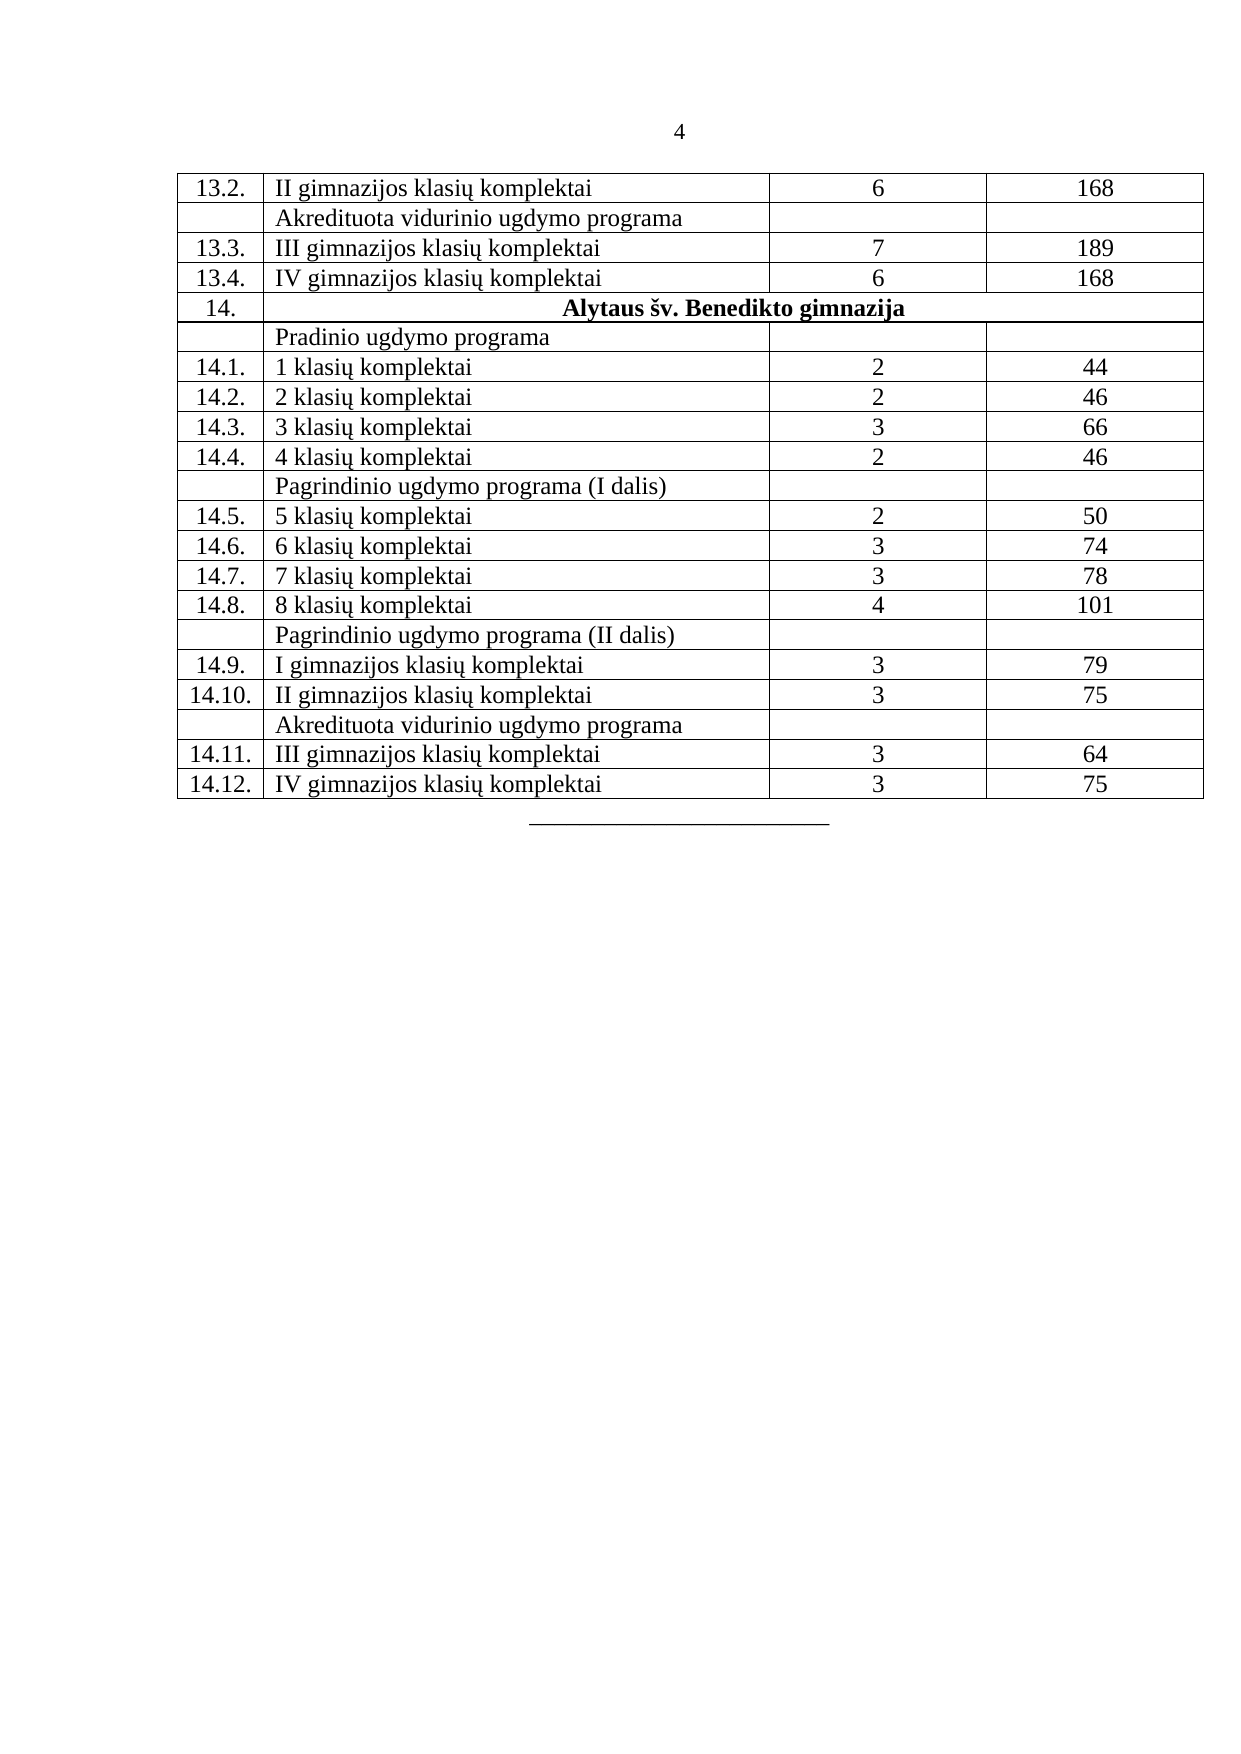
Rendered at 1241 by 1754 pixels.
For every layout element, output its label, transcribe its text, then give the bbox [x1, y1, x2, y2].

table_cell [178, 620, 263, 649]
table_cell 3 klasių komplektai [264, 412, 769, 441]
table_cell 13.3. [178, 233, 263, 262]
table_cell [178, 471, 263, 500]
table_cell 14.3. [178, 412, 263, 441]
table_cell 14.2. [178, 382, 263, 411]
table_cell 1 klasių komplektai [264, 352, 769, 381]
table_cell 168 [987, 263, 1203, 292]
table_cell 2 klasių komplektai [264, 382, 769, 411]
table_cell 2 [770, 352, 986, 381]
table_cell 14.12. [178, 769, 263, 798]
table_cell 101 [987, 591, 1203, 619]
table_cell 14.4. [178, 442, 263, 470]
table_cell 14.9. [178, 650, 263, 679]
table_cell [987, 203, 1203, 232]
table_cell 14.1. [178, 352, 263, 381]
table_cell II gimnazijos klasių komplektai [264, 174, 769, 202]
table_cell 6 [770, 174, 986, 202]
table_cell [987, 471, 1203, 500]
table_cell 3 [770, 412, 986, 441]
table_cell 13.2. [178, 174, 263, 202]
table_cell 3 [770, 561, 986, 589]
table_cell 2 [770, 382, 986, 411]
table_cell 74 [987, 531, 1203, 560]
table_cell [178, 710, 263, 738]
table_cell 14.7. [178, 561, 263, 589]
table_cell 189 [987, 233, 1203, 262]
table_cell 5 klasių komplektai [264, 501, 769, 530]
table_cell 46 [987, 382, 1203, 411]
table_cell II gimnazijos klasių komplektai [264, 680, 769, 709]
table_cell 3 [770, 740, 986, 768]
table_cell III gimnazijos klasių komplektai [264, 233, 769, 262]
text ________________________ [177, 799, 1181, 828]
table_cell 14.5. [178, 501, 263, 530]
table_cell 79 [987, 650, 1203, 679]
table_cell 14.10. [178, 680, 263, 709]
table_cell 3 [770, 769, 986, 798]
table_cell 14.6. [178, 531, 263, 560]
table_cell [770, 323, 986, 351]
table_cell III gimnazijos klasių komplektai [264, 740, 769, 768]
table_cell [178, 323, 263, 351]
table_cell Pagrindinio ugdymo programa (I dalis) [264, 471, 769, 500]
table_cell 64 [987, 740, 1203, 768]
table_cell 14.11. [178, 740, 263, 768]
table_cell 14. [178, 293, 263, 321]
table_cell [770, 471, 986, 500]
table_cell 66 [987, 412, 1203, 441]
table_cell 3 [770, 531, 986, 560]
table_cell Pagrindinio ugdymo programa (II dalis) [264, 620, 769, 649]
table_cell 3 [770, 680, 986, 709]
table_cell Akredituota vidurinio ugdymo programa [264, 710, 769, 738]
table_cell 168 [987, 174, 1203, 202]
table_cell I gimnazijos klasių komplektai [264, 650, 769, 679]
table_cell 14.8. [178, 591, 263, 619]
table_cell 44 [987, 352, 1203, 381]
table_cell 46 [987, 442, 1203, 470]
table_cell 78 [987, 561, 1203, 589]
table_cell IV gimnazijos klasių komplektai [264, 263, 769, 292]
table_cell 50 [987, 501, 1203, 530]
table_cell 4 klasių komplektai [264, 442, 769, 470]
table_cell 75 [987, 769, 1203, 798]
table_cell 6 klasių komplektai [264, 531, 769, 560]
table_cell 7 klasių komplektai [264, 561, 769, 589]
table_cell [770, 203, 986, 232]
table_cell [987, 620, 1203, 649]
table_cell Alytaus šv. Benedikto gimnazija [264, 293, 1203, 321]
table_cell IV gimnazijos klasių komplektai [264, 769, 769, 798]
table_cell 2 [770, 442, 986, 470]
table_cell 6 [770, 263, 986, 292]
table_cell Pradinio ugdymo programa [264, 323, 769, 351]
table_cell 75 [987, 680, 1203, 709]
table_cell [770, 620, 986, 649]
table_cell 13.4. [178, 263, 263, 292]
table_cell [178, 203, 263, 232]
table_cell Akredituota vidurinio ugdymo programa [264, 203, 769, 232]
table_cell 7 [770, 233, 986, 262]
table_cell [987, 710, 1203, 738]
table_cell [987, 323, 1203, 351]
table_cell 3 [770, 650, 986, 679]
table_cell 2 [770, 501, 986, 530]
table_cell 4 [770, 591, 986, 619]
table_cell [770, 710, 986, 738]
table_cell 8 klasių komplektai [264, 591, 769, 619]
